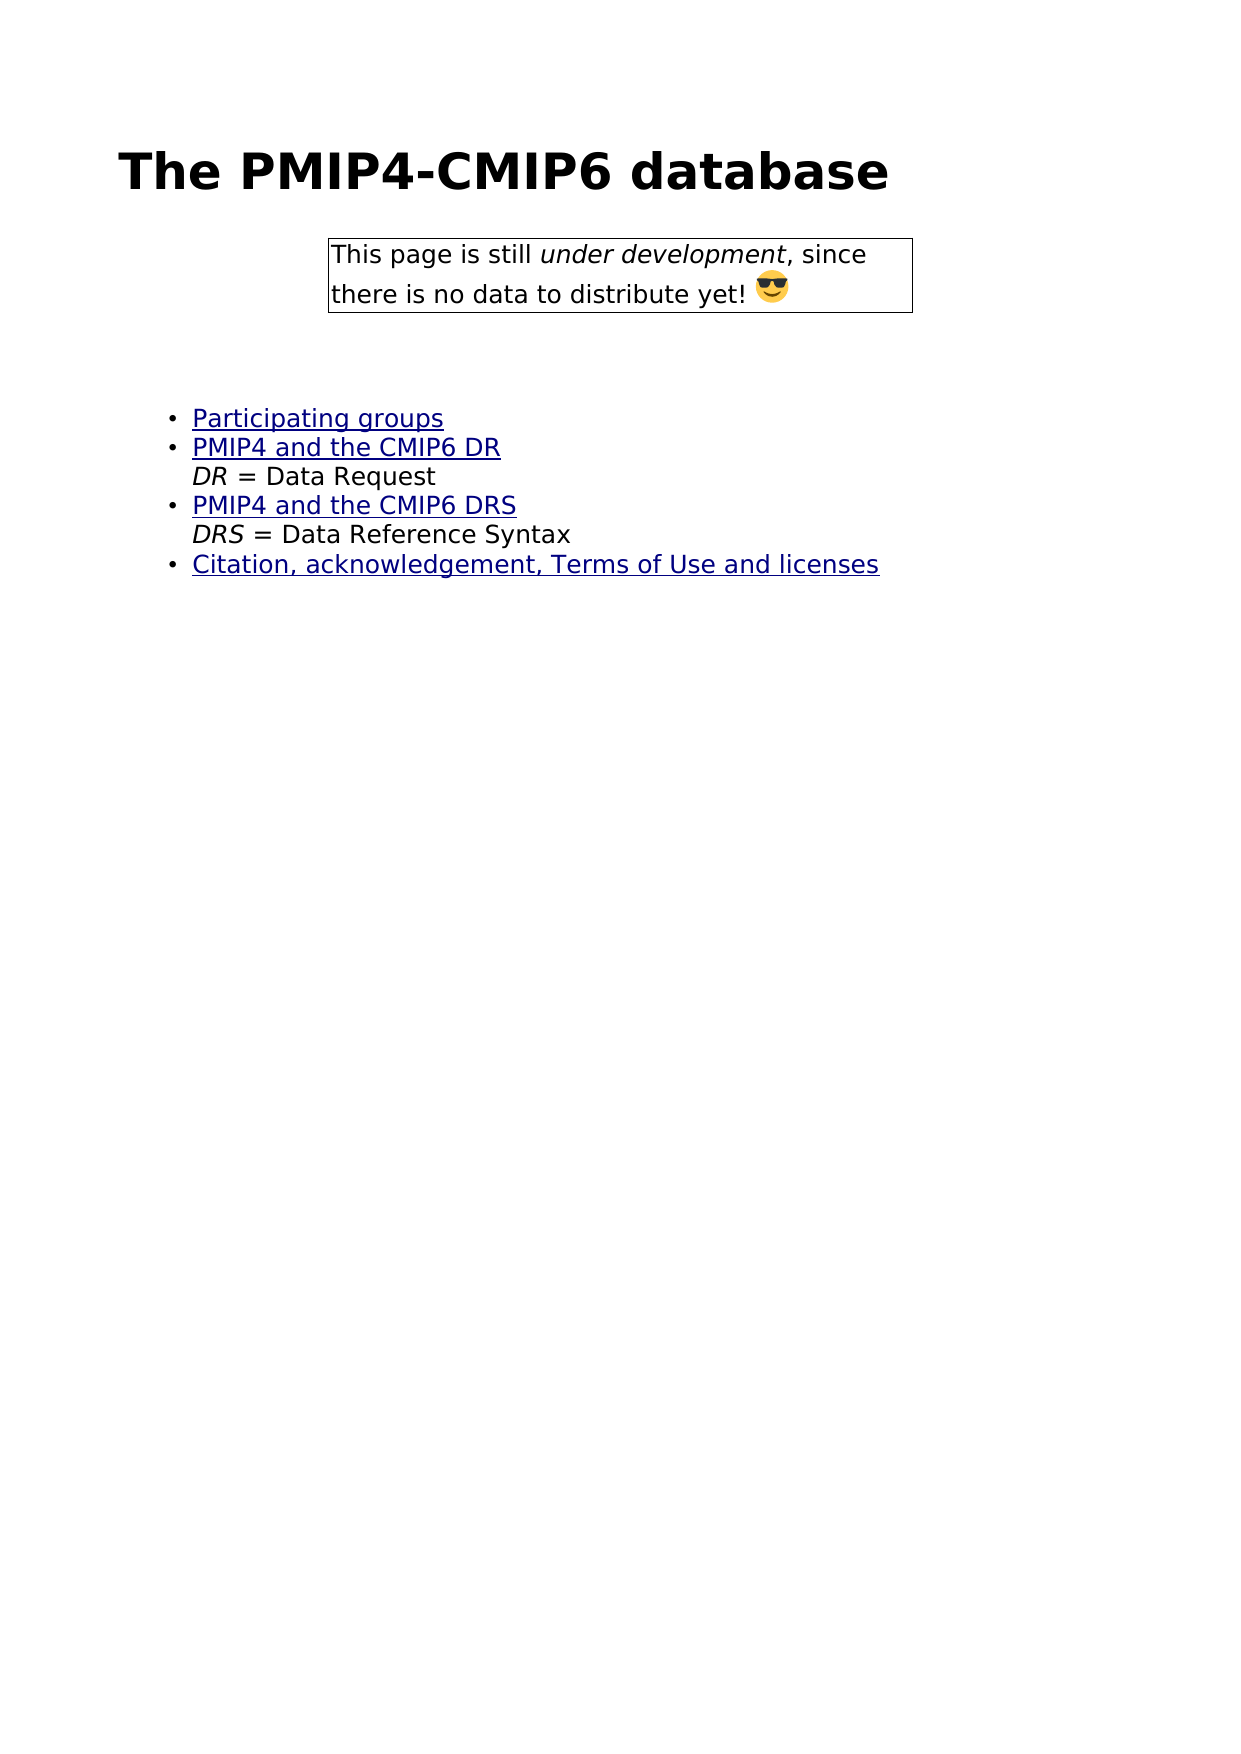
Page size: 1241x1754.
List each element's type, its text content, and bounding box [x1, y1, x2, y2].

subtitle The PMIP4-CMIP6 database [118, 143, 1122, 201]
table_header This page is still under development, since there is no data to distribute yet! [329, 239, 912, 312]
list Participating groups [177, 404, 1122, 433]
list PMIP4 and the CMIP6 DRS DRS = Data Reference Syntax [177, 491, 1122, 550]
list Citation, acknowledgement, Terms of Use and licenses [177, 550, 1122, 579]
list PMIP4 and the CMIP6 DR DR = Data Request [177, 433, 1122, 491]
